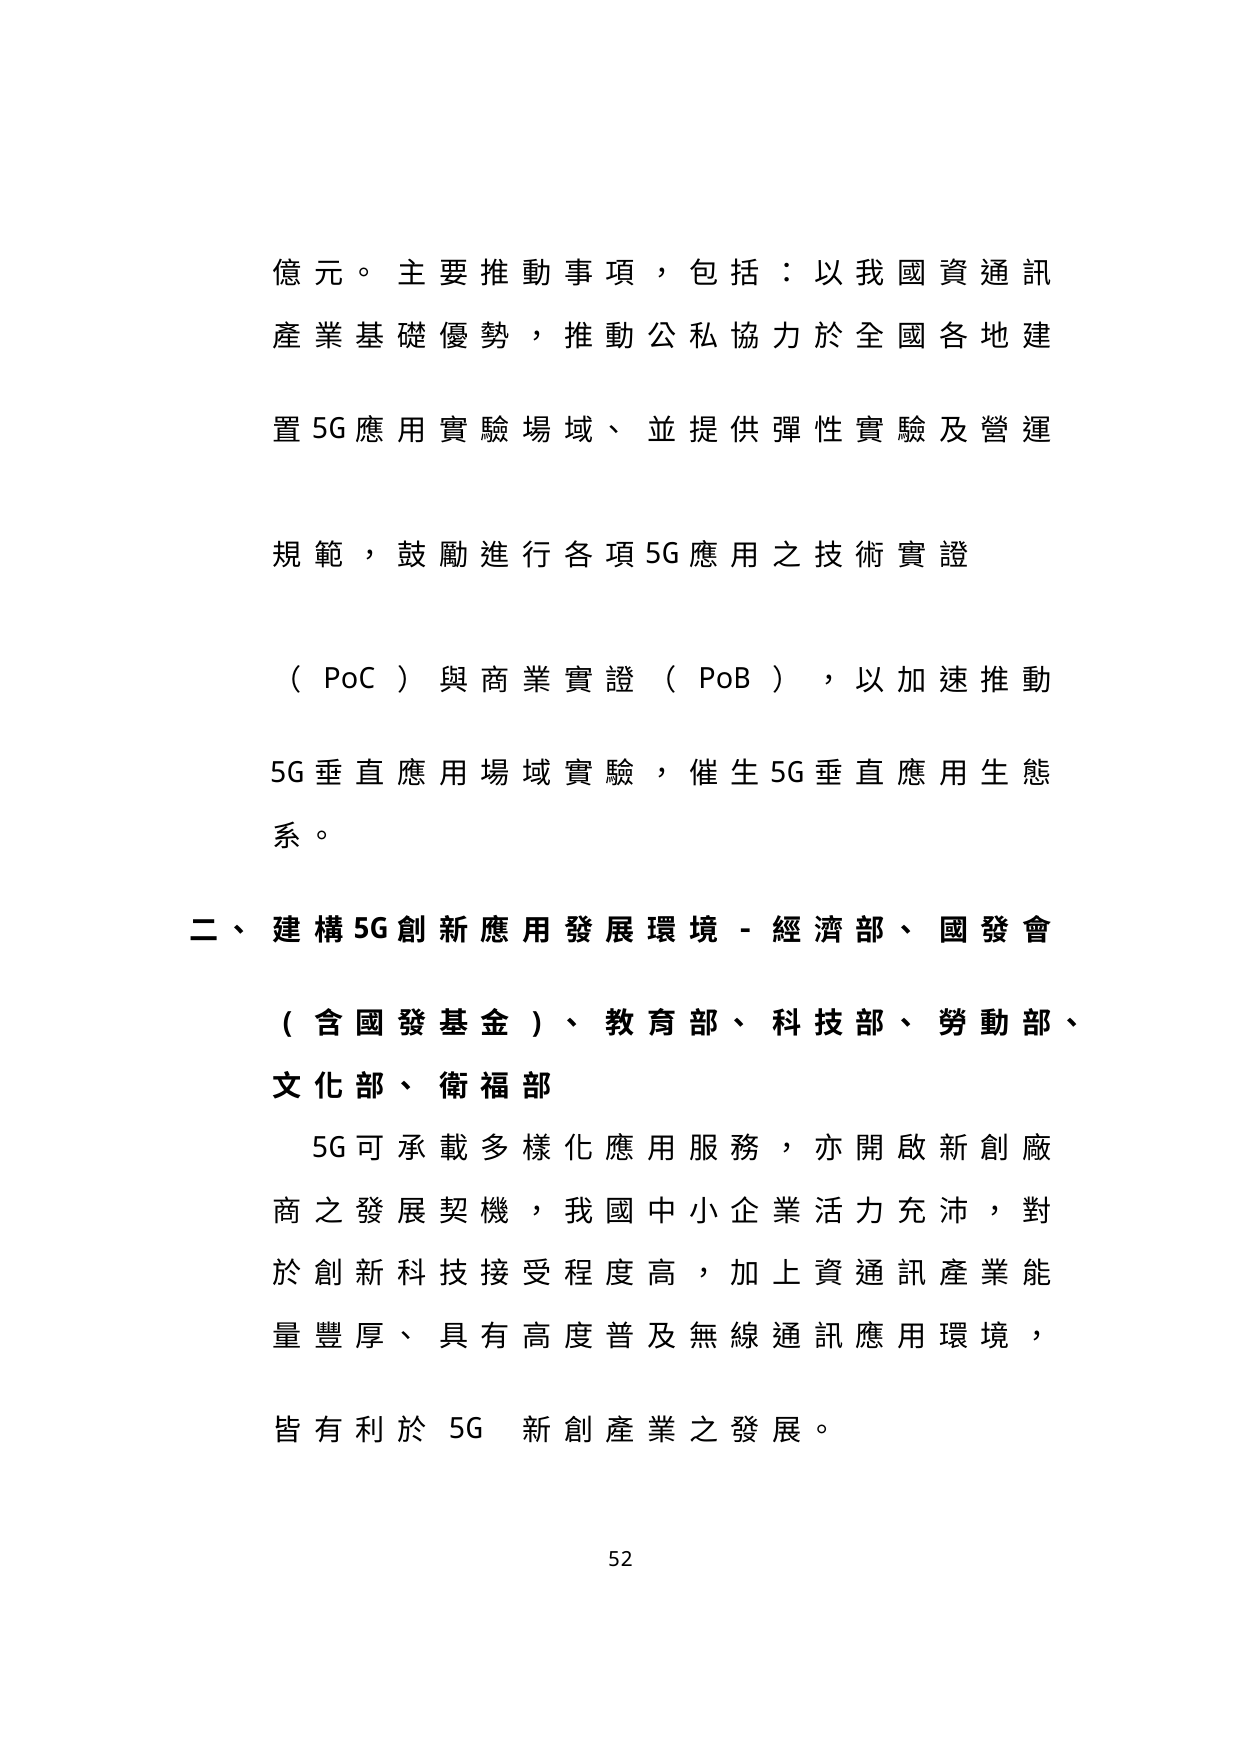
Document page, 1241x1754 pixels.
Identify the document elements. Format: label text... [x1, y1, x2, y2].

text 二、建構5G創新應用發展環境-經濟部、國發會(含國發基金)、教育部、科技部、勞動部、文化部、衛福部 [183, 854, 1058, 1104]
text 5G可承載多樣化應用服務，亦開啟新創廠商之發展契機，我國中小企業活力充沛，對於創新科技接受程度高，加上資通訊產業能量豐厚、具有高度普及無線通訊應用環境，皆有利於5G 新創產業之發展。 [242, 1104, 1058, 1479]
text 該主軸之各項行動計畫由交通部、經濟部、教育部、國發會、通傳會等主責機關配合各應用領域主管機關辦理，總經費合計76.65億元。主要推動事項，包括：以我國資通訊產業基礎優勢，推動公私協力於全國各地建置5G應用實驗場域、並提供彈性實驗及營運規範，鼓勵進行各項5G應用之技術實證（PoC）與商業實證（PoB），以加速推動5G垂直應用場域實驗，催生5G垂直應用生態系。 [242, 229, 1058, 854]
